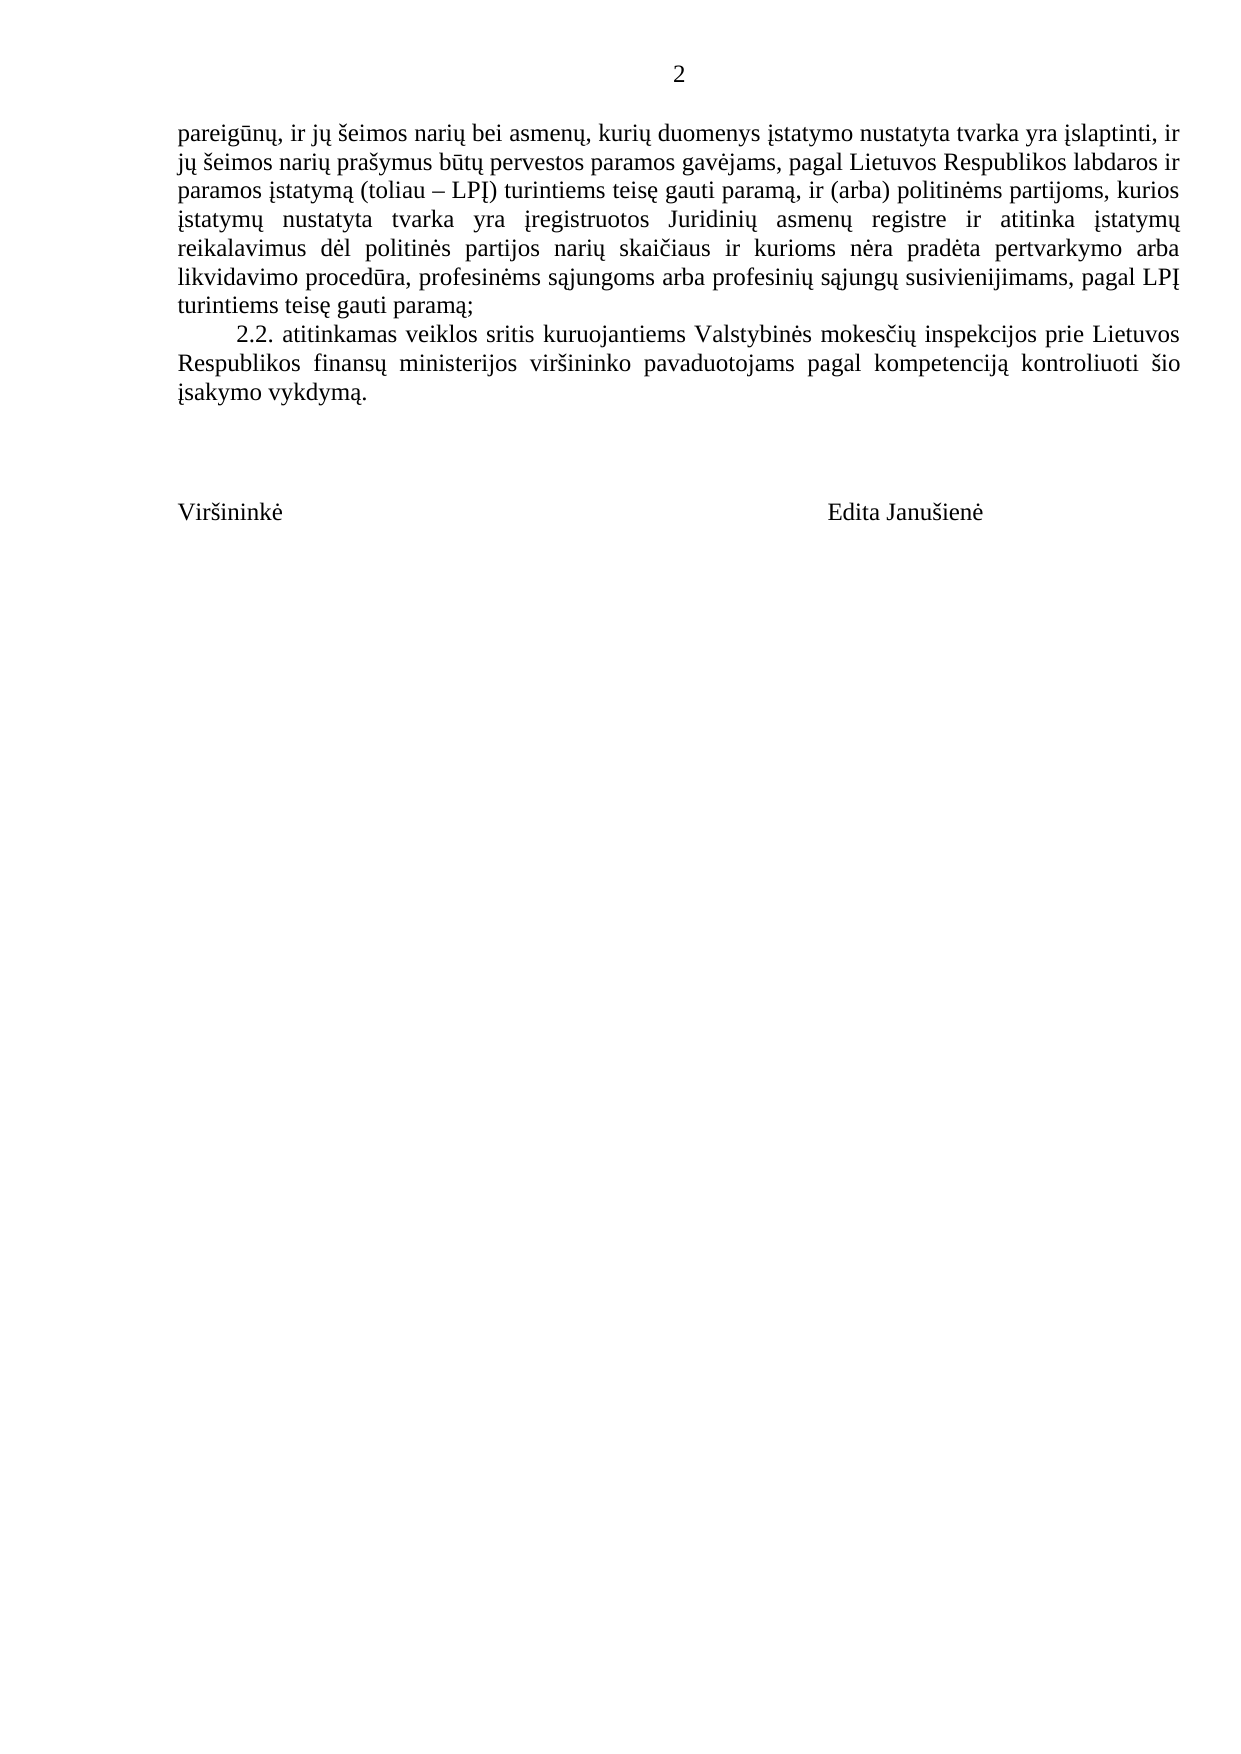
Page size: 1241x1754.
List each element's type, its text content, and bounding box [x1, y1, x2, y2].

text Viršininkė Edita Janušienė [177, 497, 1181, 526]
text pareigūnų, ir jų šeimos narių bei asmenų, kurių duomenys įstatymo nustatyta tvarka yra įslaptinti, ir jų šeimos narių prašymus būtų pervestos paramos gavėjams, pagal Lietuvos Respublikos labdaros ir paramos įstatymą (toliau – LPĮ) turintiems teisę gauti paramą, ir (arba) politinėms partijoms, kurios įstatymų nustatyta tvarka yra įregistruotos Juridinių asmenų registre ir atitinka įstatymų reikalavimus dėl politinės partijos narių skaičiaus ir kurioms nėra pradėta pertvarkymo arba likvidavimo procedūra, profesinėms sąjungoms arba profesinių sąjungų susivienijimams, pagal LPĮ turintiems teisę gauti paramą; [177, 118, 1181, 319]
text 2.2. atitinkamas veiklos sritis kuruojantiems Valstybinės mokesčių inspekcijos prie Lietuvos Respublikos finansų ministerijos viršininko pavaduotojams pagal kompetenciją kontroliuoti šio įsakymo vykdymą. [177, 319, 1181, 406]
